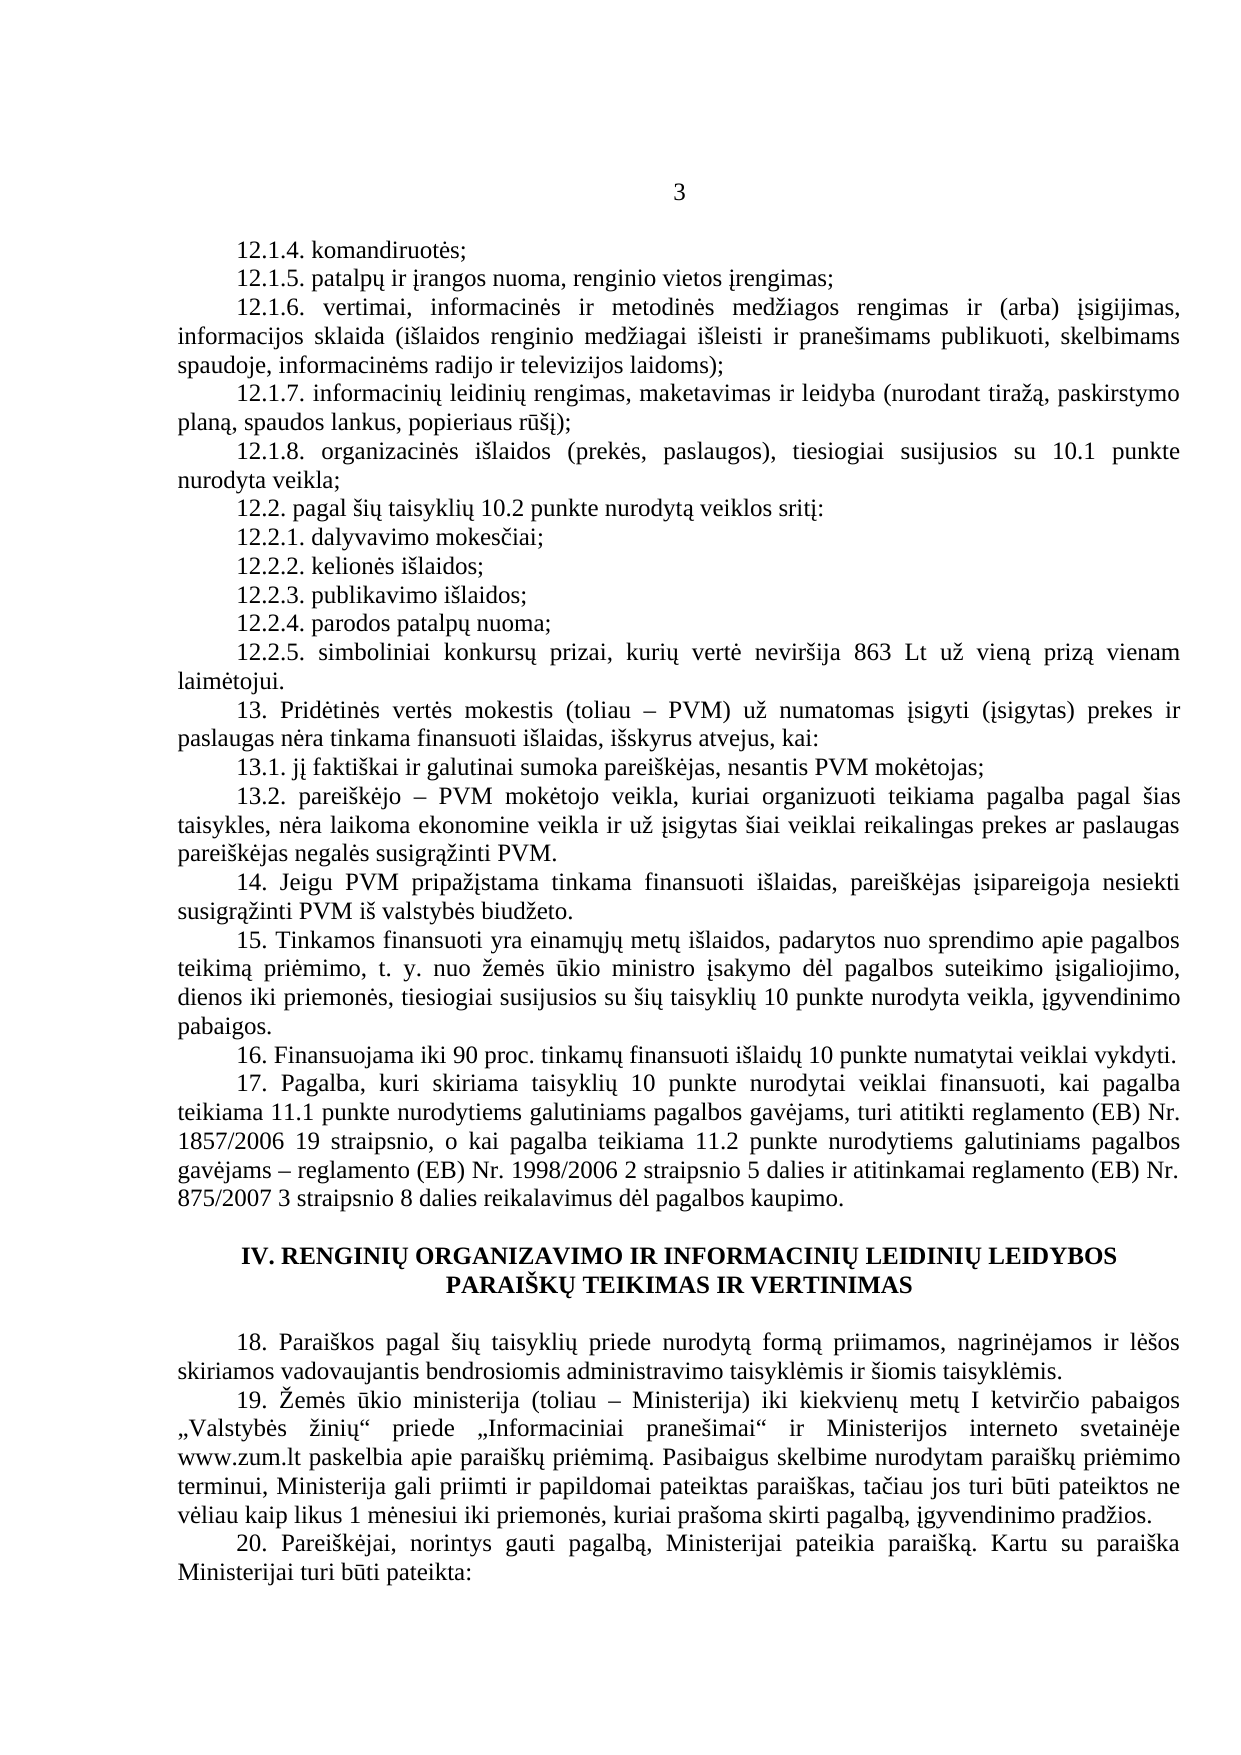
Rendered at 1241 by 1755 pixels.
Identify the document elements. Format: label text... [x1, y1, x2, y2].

text 17. Pagalba, kuri skiriama taisyklių 10 punkte nurodytai veiklai finansuoti, kai pagalba teikiama 11.1 punkte nurodytiems galutiniams pagalbos gavėjams, turi atitikti reglamento (EB) Nr. 1857/2006 19 straipsnio, o kai pagalba teikiama 11.2 punkte nurodytiems galutiniams pagalbos gavėjams – reglamento (EB) Nr. 1998/2006 2 straipsnio 5 dalies ir atitinkamai reglamento (EB) Nr. 875/2007 3 straipsnio 8 dalies reikalavimus dėl pagalbos kaupimo. [177, 1068, 1181, 1212]
text 20. Pareiškėjai, norintys gauti pagalbą, Ministerijai pateikia paraišką. Kartu su paraiška Ministerijai turi būti pateikta: [177, 1528, 1181, 1586]
text 12.1.7. informacinių leidinių rengimas, maketavimas ir leidyba (nurodant tiražą, paskirstymo planą, spaudos lankus, popieriaus rūšį); [177, 378, 1181, 436]
text 14. Jeigu PVM pripažįstama tinkama finansuoti išlaidas, pareiškėjas įsipareigoja nesiekti susigrąžinti PVM iš valstybės biudžeto. [177, 867, 1181, 925]
text 16. Finansuojama iki 90 proc. tinkamų finansuoti išlaidų 10 punkte numatytai veiklai vykdyti. [177, 1040, 1181, 1068]
text 12.2.2. kelionės išlaidos; [177, 551, 1181, 580]
text 12.2. pagal šių taisyklių 10.2 punkte nurodytą veiklos sritį: [177, 493, 1181, 522]
text 12.1.4. komandiruotės; [177, 235, 1181, 263]
text 12.2.3. publikavimo išlaidos; [177, 580, 1181, 608]
text 13. Pridėtinės vertės mokestis (toliau – PVM) už numatomas įsigyti (įsigytas) prekes ir paslaugas nėra tinkama finansuoti išlaidas, išskyrus atvejus, kai: [177, 695, 1181, 752]
text 15. Tinkamos finansuoti yra einamųjų metų išlaidos, padarytos nuo sprendimo apie pagalbos teikimą priėmimo, t. y. nuo žemės ūkio ministro įsakymo dėl pagalbos suteikimo įsigaliojimo, dienos iki priemonės, tiesiogiai susijusios su šių taisyklių 10 punkte nurodyta veikla, įgyvendinimo pabaigos. [177, 925, 1181, 1040]
text 12.1.6. vertimai, informacinės ir metodinės medžiagos rengimas ir (arba) įsigijimas, informacijos sklaida (išlaidos renginio medžiagai išleisti ir pranešimams publikuoti, skelbimams spaudoje, informacinėms radijo ir televizijos laidoms); [177, 292, 1181, 378]
text 12.1.8. organizacinės išlaidos (prekės, paslaugos), tiesiogiai susijusios su 10.1 punkte nurodyta veikla; [177, 436, 1181, 493]
text 12.1.5. patalpų ir įrangos nuoma, renginio vietos įrengimas; [177, 263, 1181, 292]
text 12.2.5. simboliniai konkursų prizai, kurių vertė neviršija 863 Lt už vieną prizą vienam laimėtojui. [177, 637, 1181, 695]
text 13.2. pareiškėjo – PVM mokėtojo veikla, kuriai organizuoti teikiama pagalba pagal šias taisykles, nėra laikoma ekonomine veikla ir už įsigytas šiai veiklai reikalingas prekes ar paslaugas pareiškėjas negalės susigrąžinti PVM. [177, 781, 1181, 867]
text IV. RENGINIŲ ORGANIZAVIMO IR INFORMACINIŲ LEIDINIŲ LEIDYBOS PARAIŠKŲ TEIKIMAS IR VERTINIMAS [177, 1241, 1181, 1298]
text 12.2.4. parodos patalpų nuoma; [177, 608, 1181, 637]
text 19. Žemės ūkio ministerija (toliau – Ministerija) iki kiekvienų metų I ketvirčio pabaigos „Valstybės žinių“ priede „Informaciniai pranešimai“ ir Ministerijos interneto svetainėje www.zum.lt paskelbia apie paraiškų priėmimą. Pasibaigus skelbime nurodytam paraiškų priėmimo terminui, Ministerija gali priimti ir papildomai pateiktas paraiškas, tačiau jos turi būti pateiktos ne vėliau kaip likus 1 mėnesiui iki priemonės, kuriai prašoma skirti pagalbą, įgyvendinimo pradžios. [177, 1385, 1181, 1528]
text 12.2.1. dalyvavimo mokesčiai; [177, 522, 1181, 551]
text 18. Paraiškos pagal šių taisyklių priede nurodytą formą priimamos, nagrinėjamos ir lėšos skiriamos vadovaujantis bendrosiomis administravimo taisyklėmis ir šiomis taisyklėmis. [177, 1327, 1181, 1385]
text 13.1. jį faktiškai ir galutinai sumoka pareiškėjas, nesantis PVM mokėtojas; [177, 752, 1181, 781]
